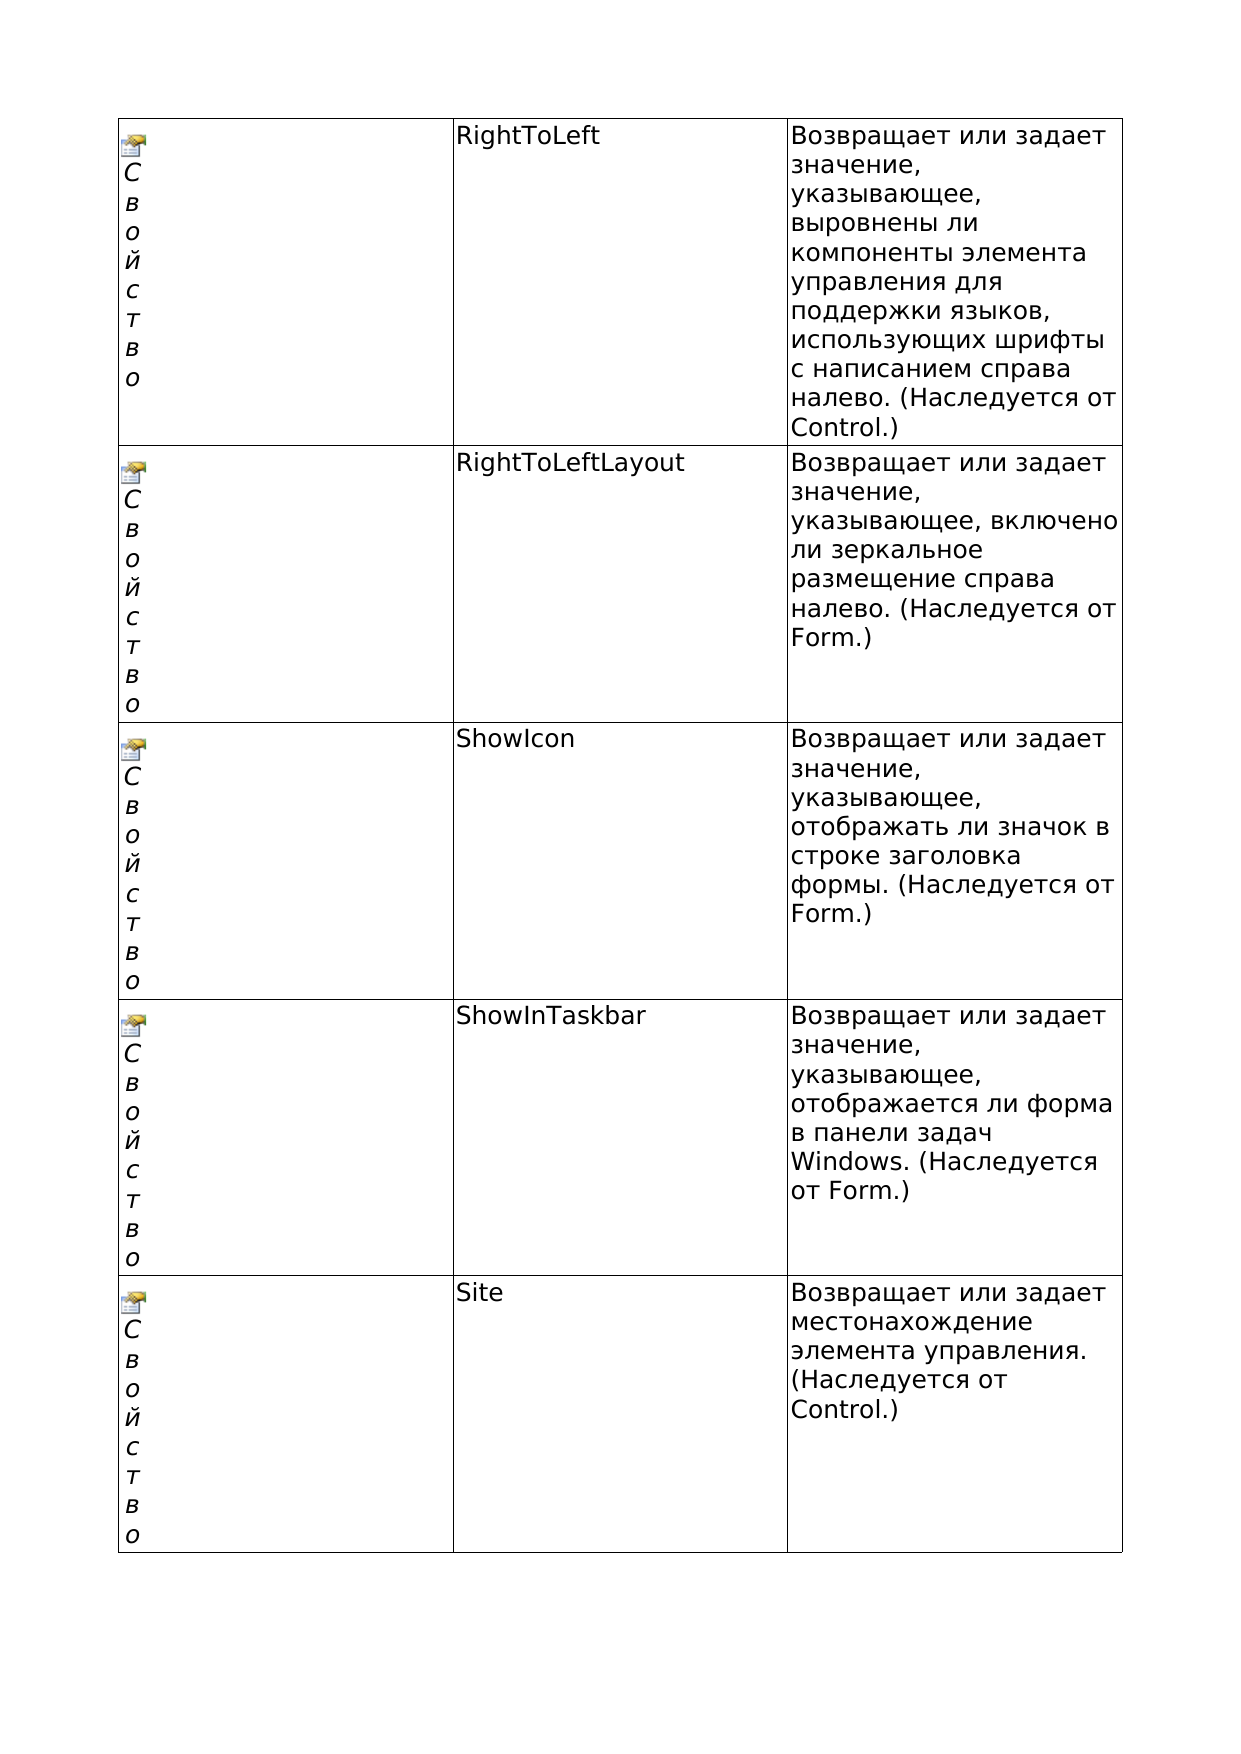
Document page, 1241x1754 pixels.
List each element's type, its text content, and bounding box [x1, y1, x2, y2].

table_cell [119, 723, 453, 998]
picture [121, 460, 147, 486]
table_cell RightToLeft [454, 119, 787, 445]
table_cell Возвращает или задает значение, указывающее, включено ли зеркальное размещение справа налево. (Наследуется от Form.) [788, 446, 1122, 722]
table_cell Возвращает или задает значение, указывающее, выровнены ли компоненты элемента управления для поддержки языков, использующих шрифты с написанием справа налево. (Наследуется от Control.) [788, 119, 1122, 445]
table_cell ShowInTaskbar [454, 1000, 787, 1275]
table_cell ShowIcon [454, 723, 787, 998]
table_cell [119, 1276, 453, 1552]
table_cell Возвращает или задает местонахождение элемента управления. (Наследуется от Control.) [788, 1276, 1122, 1552]
table_cell Возвращает или задает значение, указывающее, отображается ли форма в панели задач Windows. (Наследуется от Form.) [788, 1000, 1122, 1275]
picture [121, 737, 147, 763]
table_cell Site [454, 1276, 787, 1552]
picture [121, 1290, 147, 1316]
table_cell Возвращает или задает значение, указывающее, отображать ли значок в строке заголовка формы. (Наследуется от Form.) [788, 723, 1122, 998]
table_cell [119, 1000, 453, 1275]
picture [121, 1013, 147, 1039]
table_cell [119, 446, 453, 722]
picture [121, 133, 147, 159]
table_cell [119, 119, 453, 445]
table_cell RightToLeftLayout [454, 446, 787, 722]
